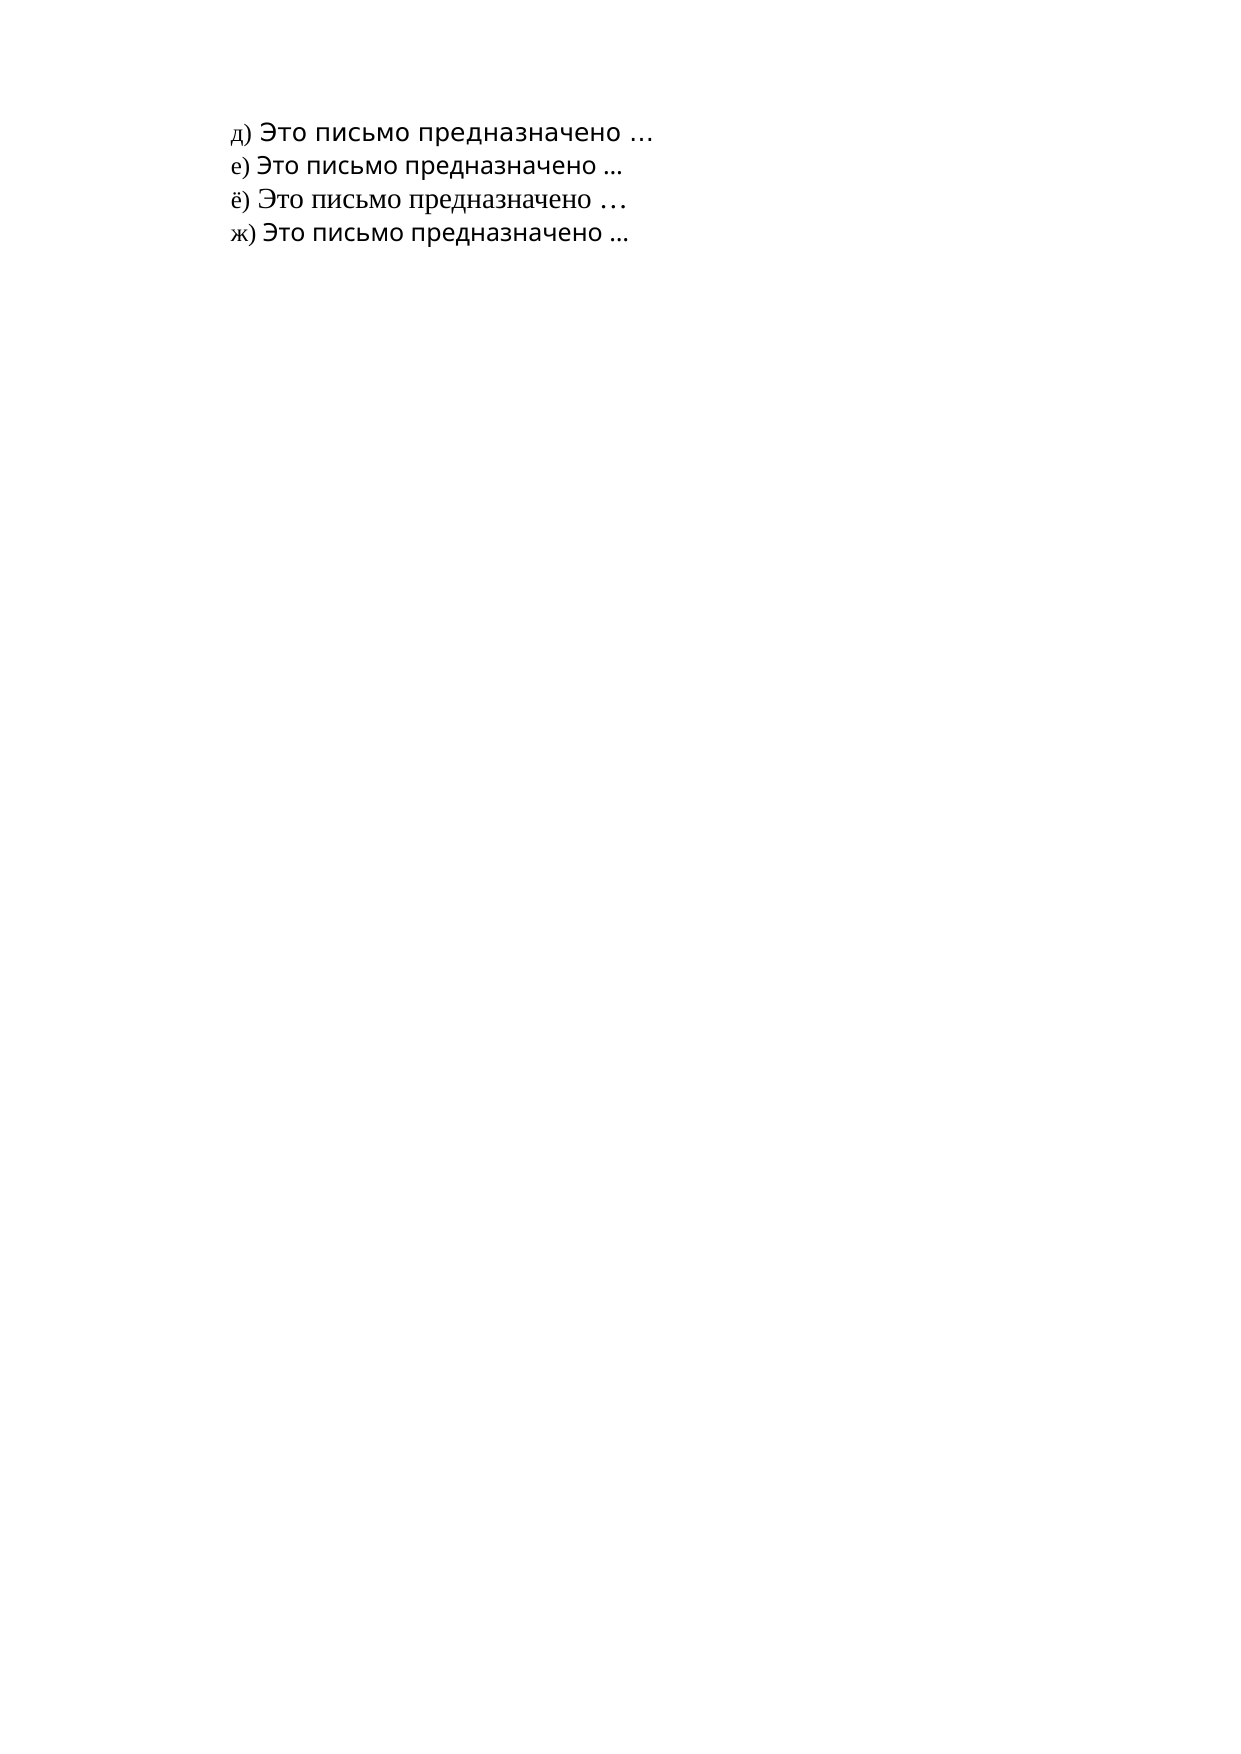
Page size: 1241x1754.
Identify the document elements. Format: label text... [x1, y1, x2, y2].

list ё) Это письмо предназначено … [193, 181, 1122, 215]
list е) Это письмо предназначено … [193, 147, 1122, 181]
list д) Это письмо предназначено … [193, 118, 1122, 147]
list ж) Это письмо предназначено … [193, 215, 1122, 249]
